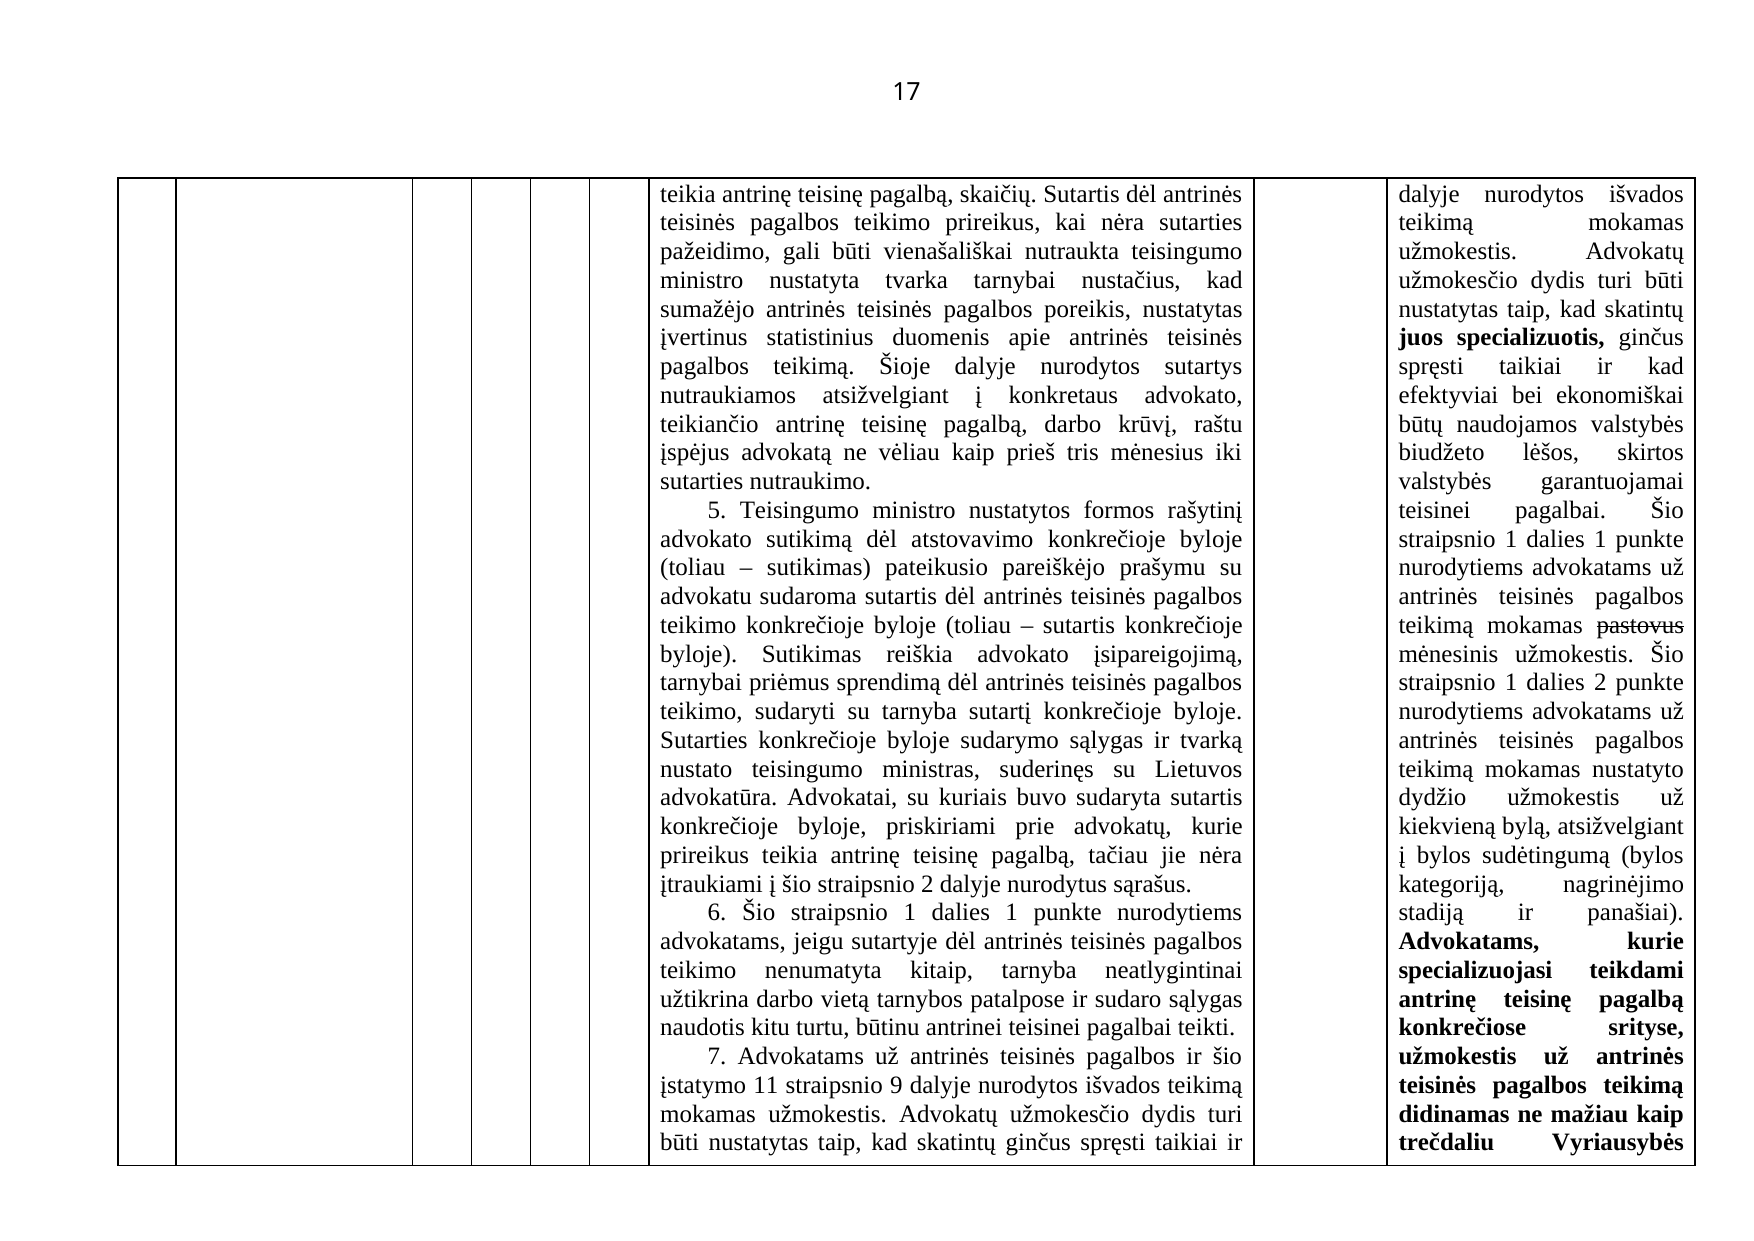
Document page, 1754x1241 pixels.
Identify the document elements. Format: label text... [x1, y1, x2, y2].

table_cell teikia antrinę teisinę pagalbą, skaičių. Sutartis dėl antrinės teisinės pagalbos teikimo prireikus, kai nėra sutarties pažeidimo, gali būti vienašališkai nutraukta teisingumo ministro nustatyta tvarka tarnybai nustačius, kad sumažėjo antrinės teisinės pagalbos poreikis, nustatytas įvertinus statistinius duomenis apie antrinės teisinės pagalbos teikimą. Šioje dalyje nurodytos sutartys nutraukiamos atsižvelgiant į konkretaus advokato, teikiančio antrinę teisinę pagalbą, darbo krūvį, raštu įspėjus advokatą ne vėliau kaip prieš tris mėnesius iki sutarties nutraukimo. 5. Teisingumo ministro nustatytos formos rašytinį advokato sutikimą dėl atstovavimo konkrečioje byloje (toliau – sutikimas) pateikusio pareiškėjo prašymu su advokatu sudaroma sutartis dėl antrinės teisinės pagalbos teikimo konkrečioje byloje (toliau – sutartis konkrečioje byloje). Sutikimas reiškia advokato įsipareigojimą, tarnybai priėmus sprendimą dėl antrinės teisinės pagalbos teikimo, sudaryti su tarnyba sutartį konkrečioje byloje. Sutarties konkrečioje byloje sudarymo sąlygas ir tvarką nustato teisingumo ministras, suderinęs su Lietuvos advokatūra. Advokatai, su kuriais buvo sudaryta sutartis konkrečioje byloje, priskiriami prie advokatų, kurie prireikus teikia antrinę teisinę pagalbą, tačiau jie nėra įtraukiami į šio straipsnio 2 dalyje nurodytus sąrašus. 6. Šio straipsnio 1 dalies 1 punkte nurodytiems advokatams, jeigu sutartyje dėl antrinės teisinės pagalbos teikimo nenumatyta kitaip, tarnyba neatlygintinai užtikrina darbo vietą tarnybos patalpose ir sudaro sąlygas naudotis kitu turtu, būtinu antrinei teisinei pagalbai teikti. 7. Advokatams už antrinės teisinės pagalbos ir šio įstatymo 11 straipsnio 9 dalyje nurodytos išvados teikimą mokamas užmokestis. Advokatų užmokesčio dydis turi būti nustatytas taip, kad skatintų ginčus spręsti taikiai ir [650, 179, 1253, 1165]
table_cell [531, 179, 589, 1165]
table_cell [119, 179, 175, 1165]
table_cell [590, 179, 648, 1165]
table_cell [472, 179, 530, 1165]
table_cell [1255, 179, 1386, 1165]
table_cell dalyje nurodytos išvados teikimą mokamas užmokestis. Advokatų užmokesčio dydis turi būti nustatytas taip, kad skatintų juos specializuotis, ginčus spręsti taikiai ir kad efektyviai bei ekonomiškai būtų naudojamos valstybės biudžeto lėšos, skirtos valstybės garantuojamai teisinei pagalbai. Šio straipsnio 1 dalies 1 punkte nurodytiems advokatams už antrinės teisinės pagalbos teikimą mokamas pastovus mėnesinis užmokestis. Šio straipsnio 1 dalies 2 punkte nurodytiems advokatams už antrinės teisinės pagalbos teikimą mokamas nustatyto dydžio užmokestis už kiekvieną bylą, atsižvelgiant į bylos sudėtingumą (bylos kategoriją, nagrinėjimo stadiją ir panašiai). Advokatams, kurie specializuojasi teikdami antrinę teisinę pagalbą konkrečiose srityse, užmokestis už antrinės teisinės pagalbos teikimą didinamas ne mažiau kaip trečdaliu Vyriausybės [1388, 179, 1694, 1165]
table_cell [413, 179, 471, 1165]
table_cell [177, 179, 412, 1165]
